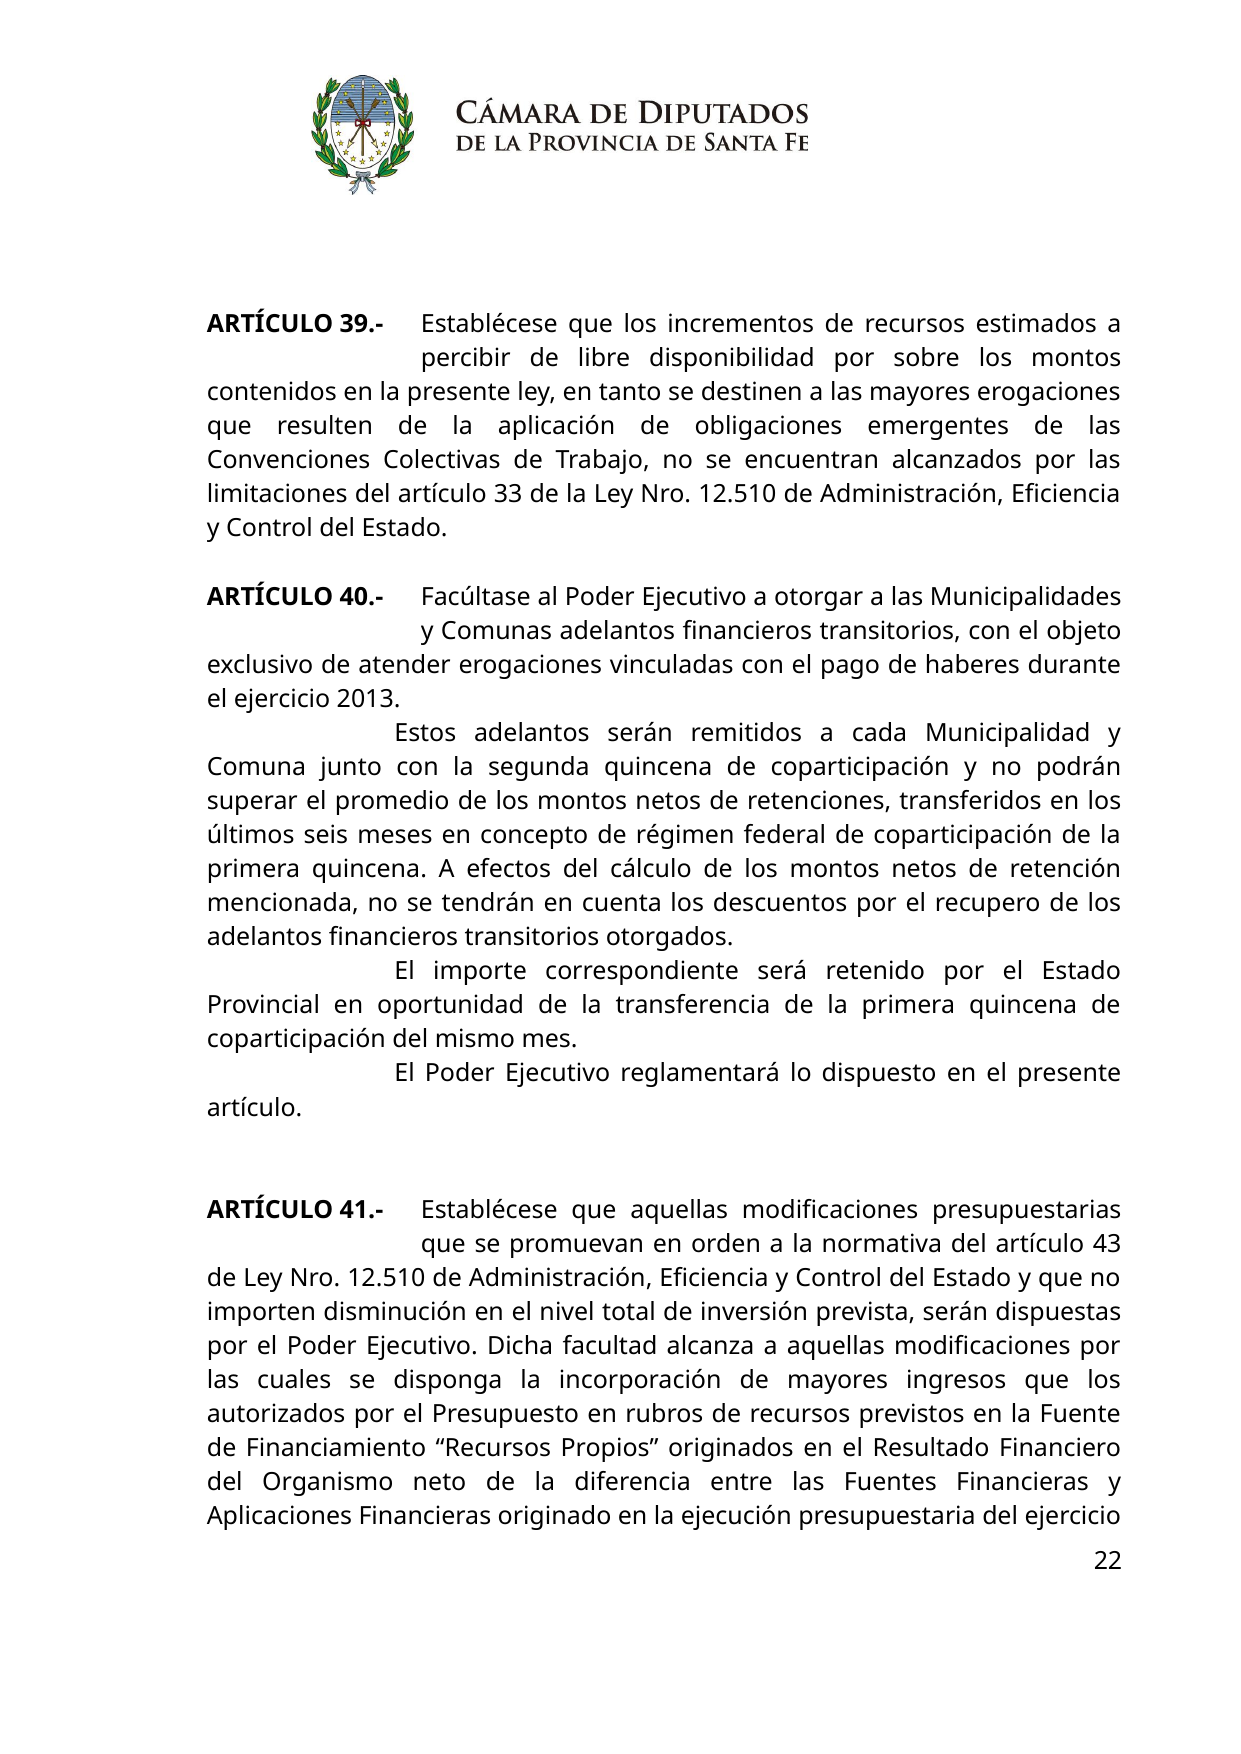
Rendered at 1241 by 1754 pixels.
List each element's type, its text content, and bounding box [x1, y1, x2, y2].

picture [311, 75, 808, 199]
table_header ARTÍCULO 39.- [207, 306, 421, 356]
text Establécese que aquellas modificaciones presupuestarias que se promuevan en orden a la normativa del artículo 43 de Ley Nro. 12.510 de Administración, Eficiencia y Control del Estado y que no importen disminución en el nivel total de inversión prevista, serán dispuestas por el Poder Ejecutivo. Dicha facultad alcanza a aquellas modificaciones por las cuales se disponga la incorporación de mayores ingresos que los autorizados por el Presupuesto en rubros de recursos previstos en la Fuente de Financiamiento “Recursos Propios” originados en el Resultado Financiero del Organismo neto de la diferencia entre las Fuentes Financieras y Aplicaciones Financieras originado en la ejecución presupuestaria del ejercicio [207, 1191, 1122, 1532]
text El importe correspondiente será retenido por el Estado Provincial en oportunidad de la transferencia de la primera quincena de coparticipación del mismo mes. [207, 953, 1122, 1055]
table_header ARTÍCULO 41.- [207, 1191, 421, 1242]
text Establécese que los incrementos de recursos estimados a percibir de libre disponibilidad por sobre los montos contenidos en la presente ley, en tanto se destinen a las mayores erogaciones que resulten de la aplicación de obligaciones emergentes de las Convenciones Colectivas de Trabajo, no se encuentran alcanzados por las limitaciones del artículo 33 de la Ley Nro. 12.510 de Administración, Eficiencia y Control del Estado. [207, 306, 1122, 544]
text El Poder Ejecutivo reglamentará lo dispuesto en el presente artículo. [207, 1055, 1122, 1123]
table_header ARTÍCULO 40.- [207, 578, 421, 628]
text Facúltase al Poder Ejecutivo a otorgar a las Municipalidades y Comunas adelantos financieros transitorios, con el objeto exclusivo de atender erogaciones vinculadas con el pago de haberes durante el ejercicio 2013. [207, 578, 1122, 714]
text Estos adelantos serán remitidos a cada Municipalidad y Comuna junto con la segunda quincena de coparticipación y no podrán superar el promedio de los montos netos de retenciones, transferidos en los últimos seis meses en concepto de régimen federal de coparticipación de la primera quincena. A efectos del cálculo de los montos netos de retención mencionada, no se tendrán en cuenta los descuentos por el recupero de los adelantos financieros transitorios otorgados. [207, 714, 1122, 953]
